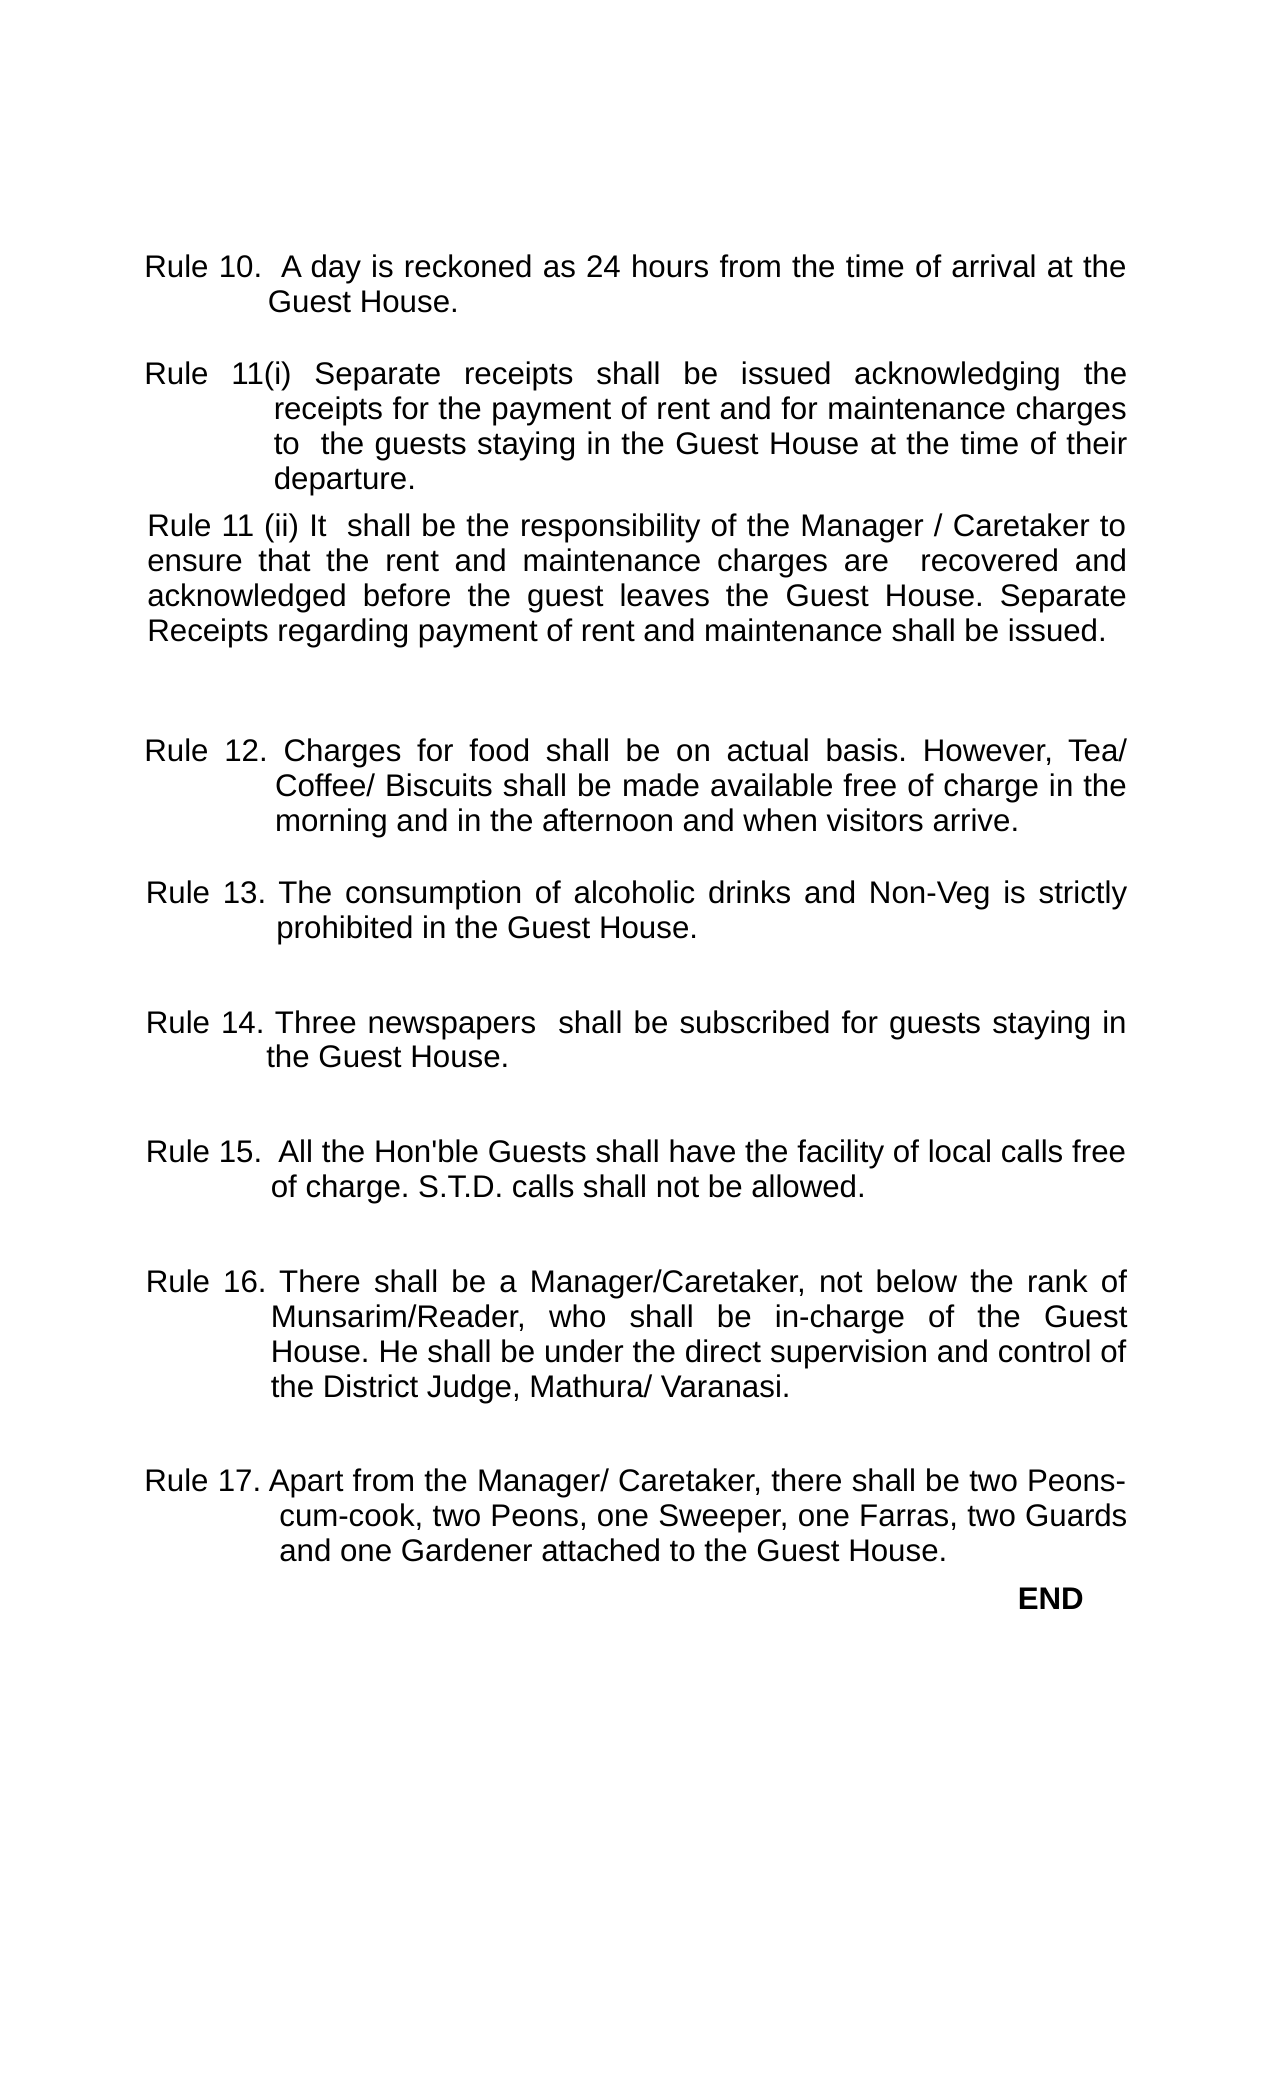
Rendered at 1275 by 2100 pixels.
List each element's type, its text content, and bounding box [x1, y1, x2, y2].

text END [147, 1581, 1128, 1616]
subtitle Rule 11(i) Separate receipts shall be issued acknowledging the receipts for the payment of rent and for maintenance charges to the guests staying in the Guest House at the time of their departure. [144, 356, 1128, 496]
text Rule 16. There shall be a Manager/Caretaker, not below the rank of Munsarim/Reader, who shall be in-charge of the Guest House. He shall be under the direct supervision and control of the District Judge, Mathura/ Varanasi. [146, 1264, 1128, 1404]
text Rule 15. All the Hon'ble Guests shall have the facility of local calls free of charge. S.T.D. calls shall not be allowed. [146, 1134, 1128, 1204]
subtitle Rule 13. The consumption of alcoholic drinks and Non-Veg is strictly prohibited in the Guest House. [146, 875, 1128, 945]
text Rule 17. Apart from the Manager/ Caretaker, there shall be two Peons-cum-cook, two Peons, one Sweeper, one Farras, two Guards and one Gardener attached to the Guest House. [144, 1463, 1128, 1568]
text Rule 14. Three newspapers shall be subscribed for guests staying in the Guest House. [146, 1005, 1128, 1074]
subtitle Rule 10. A day is reckoned as 24 hours from the time of arrival at the Guest House. [144, 249, 1128, 319]
text Rule 12. Charges for food shall be on actual basis. However, Tea/ Coffee/ Biscuits shall be made available free of charge in the morning and in the afternoon and when visitors arrive. [144, 733, 1128, 837]
text Rule 11 (ii) It shall be the responsibility of the Manager / Caretaker to ensure that the rent and maintenance charges are recovered and acknowledged before the guest leaves the Guest House. Separate Receipts regarding payment of rent and maintenance shall be issued. [147, 508, 1128, 648]
